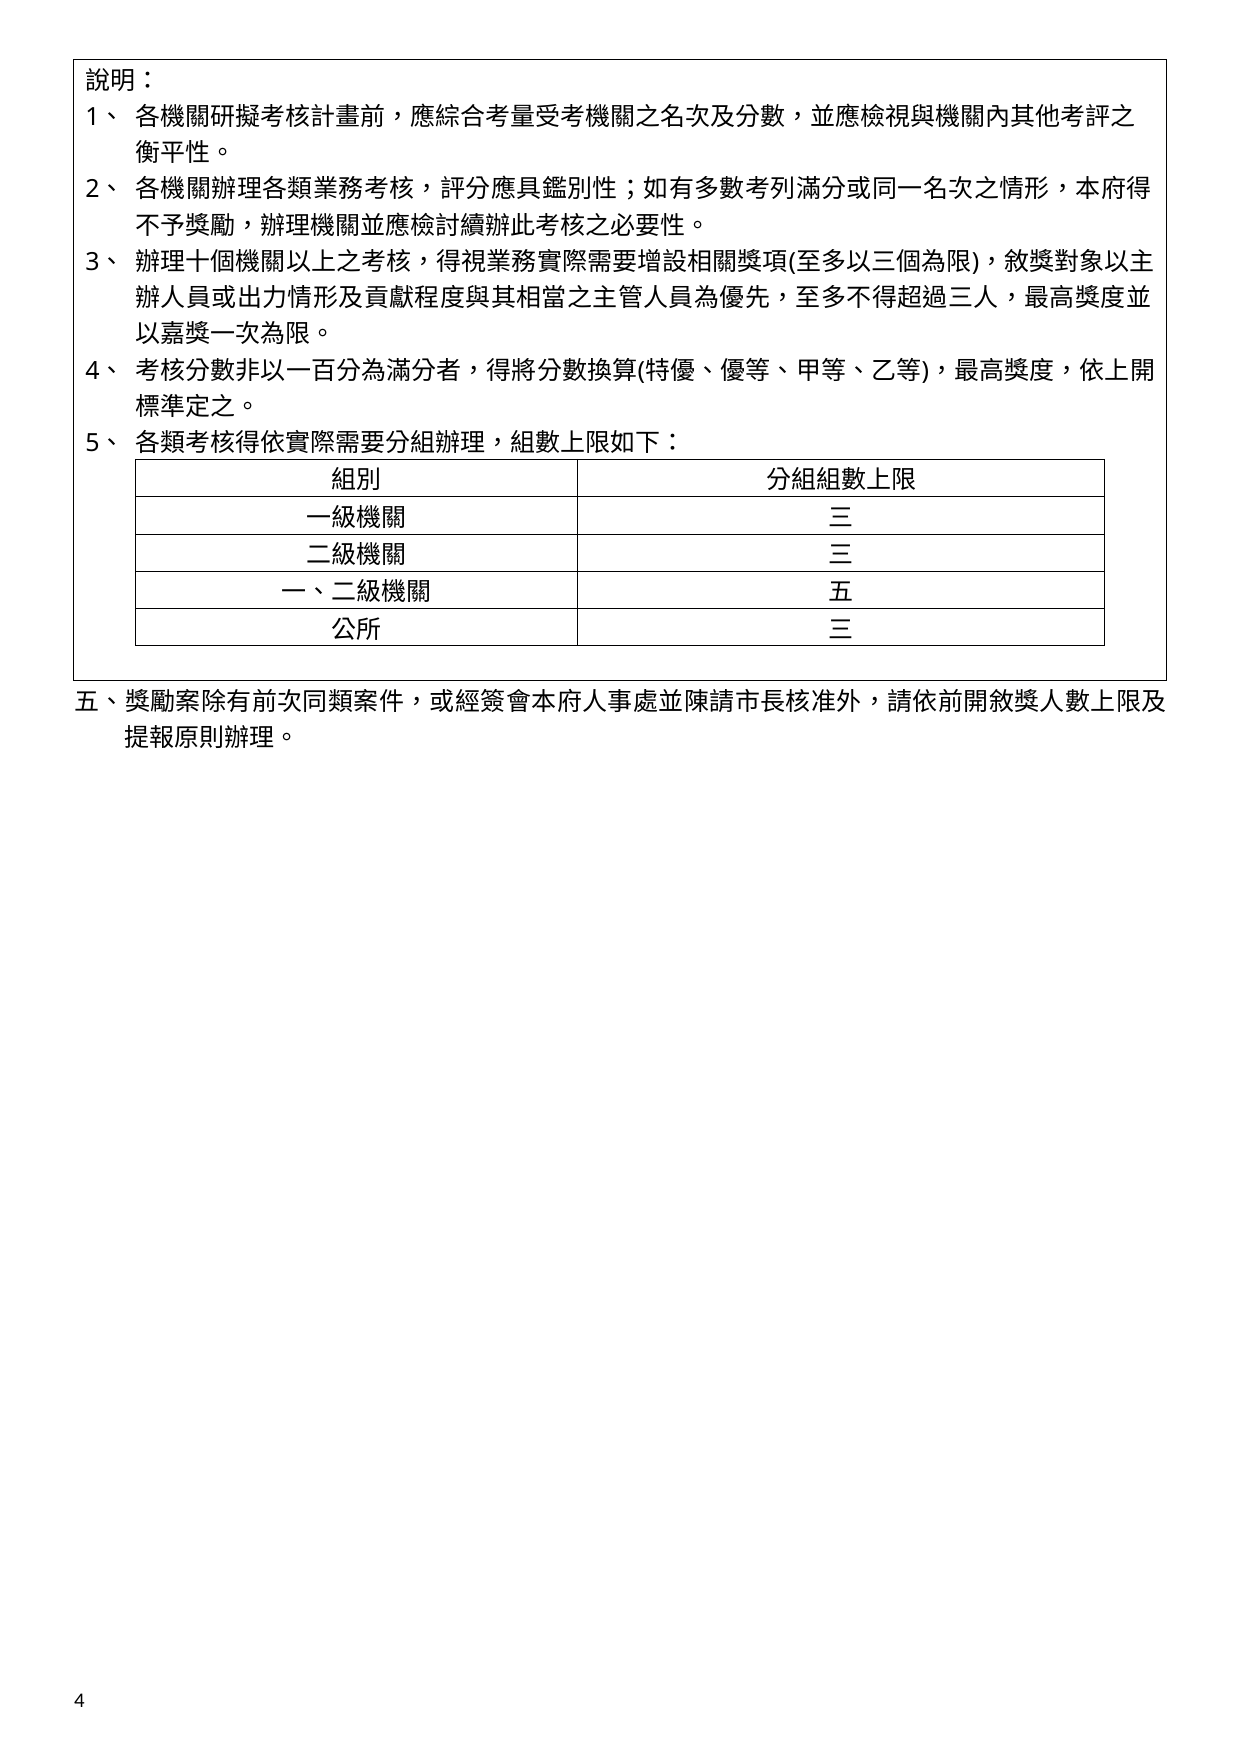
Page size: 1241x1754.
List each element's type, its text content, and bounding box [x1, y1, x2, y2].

table_header 組別 [136, 460, 577, 496]
table_cell 公所 [136, 609, 577, 645]
table_cell 說明： 各機關研擬考核計畫前，應綜合考量受考機關之名次及分數，並應檢視與機關內其他考評之衡平性。 各機關辦理各類業務考核，評分應具鑑別性；如有多數考列滿分或同一名次之情形，本府得不予獎勵，辦理機關並應檢討續辦此考核之必要性。 辦理十個機關以上之考核，得視業務實際需要增設相關獎項(至多以三個為限)，敘獎對象以主辦人員或出力情形及貢獻程度與其相當之主管人員為優先，至多不得超過三人，最高獎度並以嘉獎一次為限。 考核分數非以一百分為滿分者，得將分數換算(特優、優等、甲等、乙等)，最高獎度，依上開標準定之。 各類考核得依實際需要分組辦理，組數上限如下： [74, 60, 1166, 680]
table_cell 一級機關 [136, 497, 577, 533]
table_header 分組組數上限 [578, 460, 1104, 496]
table_cell 二級機關 [136, 535, 577, 571]
table_cell 三 [578, 535, 1104, 571]
table_cell 一、二級機關 [136, 572, 577, 608]
text 五、獎勵案除有前次同類案件，或經簽會本府人事處並陳請市長核准外，請依前開敘獎人數上限及提報原則辦理。 [74, 681, 1166, 754]
table_cell 三 [578, 609, 1104, 645]
table_cell 五 [578, 572, 1104, 608]
table_cell 三 [578, 497, 1104, 533]
